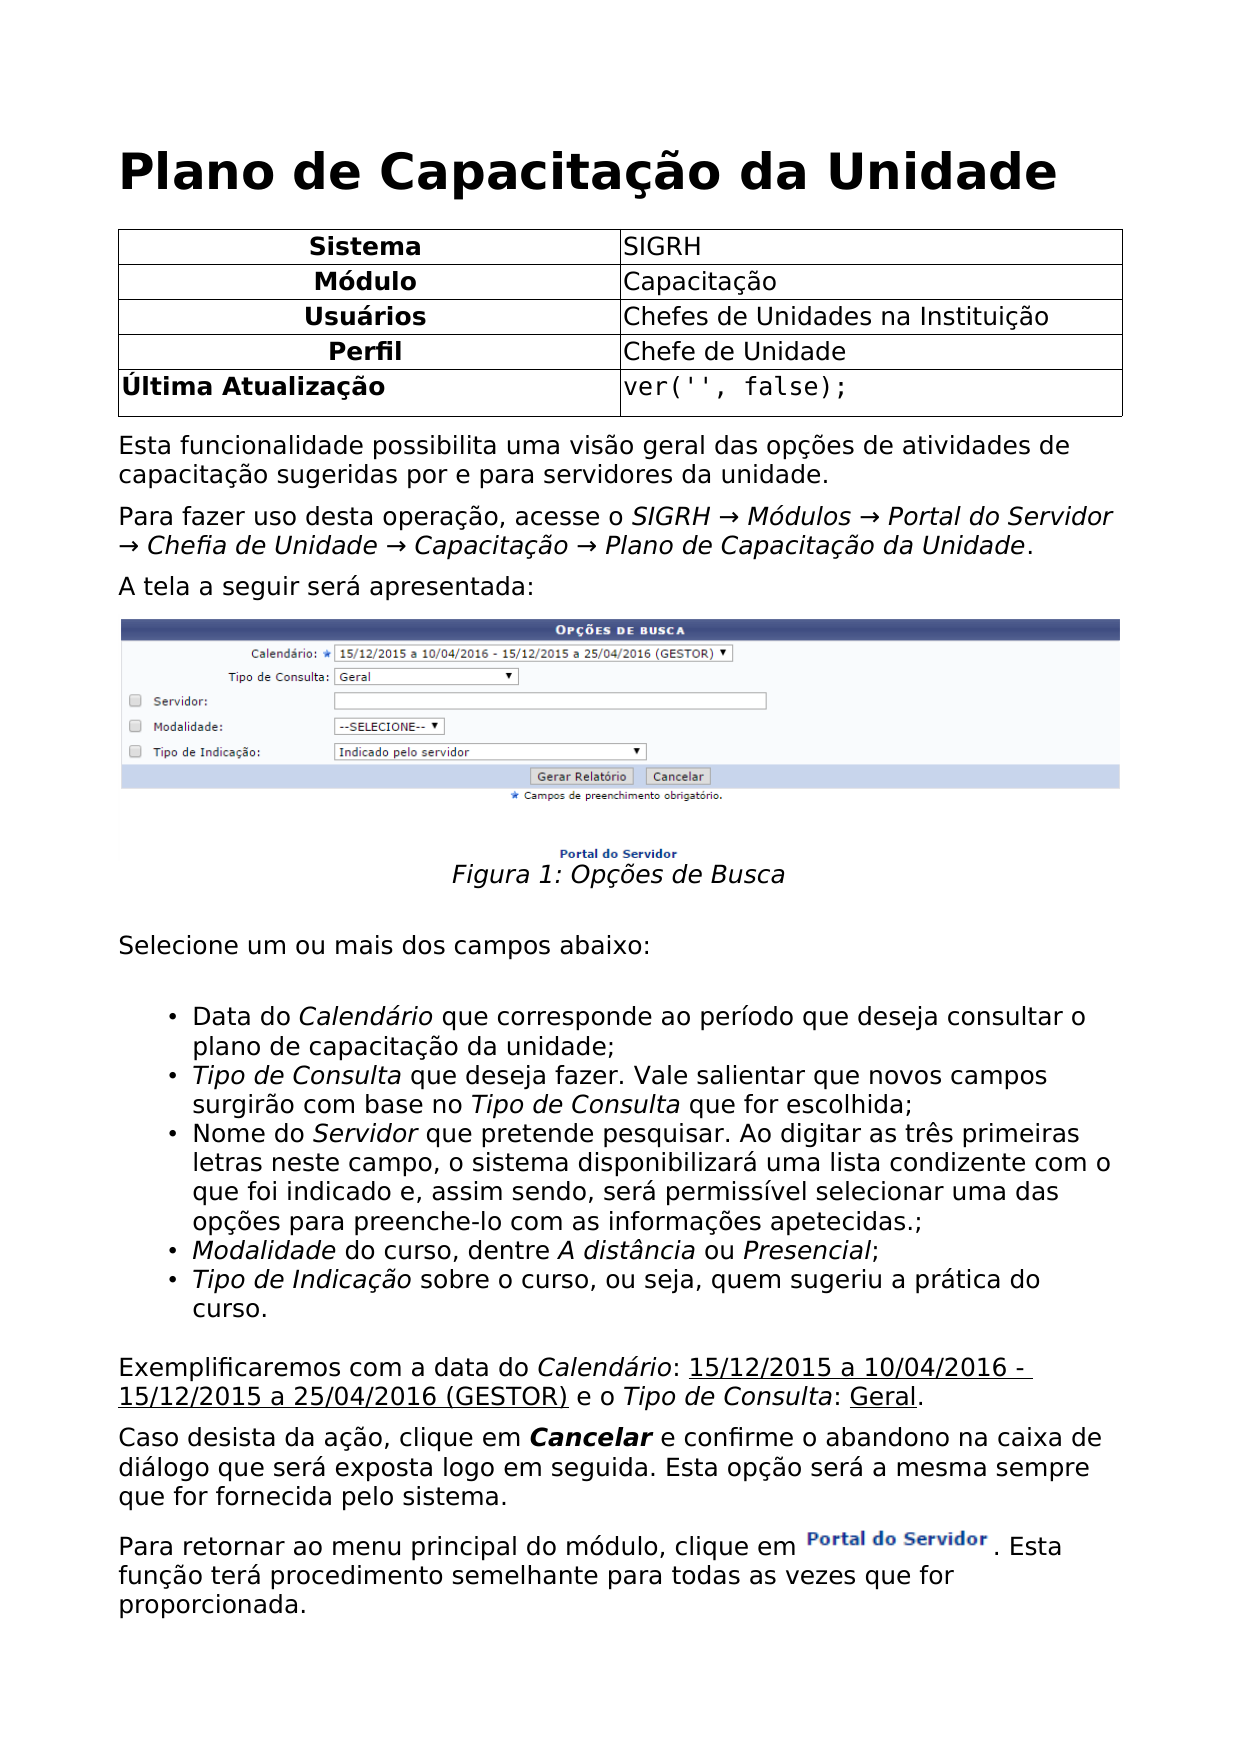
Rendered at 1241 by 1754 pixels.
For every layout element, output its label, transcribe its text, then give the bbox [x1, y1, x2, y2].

table_cell Perfil [119, 335, 620, 369]
text Selecione um ou mais dos campos abaixo: [118, 931, 1122, 961]
list Tipo de Indicação sobre o curso, ou seja, quem sugeriu a prática do curso. [177, 1265, 1122, 1323]
table_cell Chefes de Unidades na Instituição [621, 300, 1122, 334]
table_header SIGRH [621, 230, 1122, 264]
text A tela a seguir será apresentada: [118, 572, 1122, 602]
table_cell Chefe de Unidade [621, 335, 1122, 369]
list Tipo de Consulta que deseja fazer. Vale salientar que novos campos surgirão com base no Tipo de Consulta que for escolhida; [177, 1061, 1122, 1119]
picture [805, 1523, 993, 1555]
table_cell ver('', false); [621, 370, 1122, 416]
list Nome do Servidor que pretende pesquisar. Ao digitar as três primeiras letras neste campo, o sistema disponibilizará uma lista condizente com o que foi indicado e, assim sendo, será permissível selecionar uma das opções para preenche-lo com as informações apetecidas.; [177, 1119, 1122, 1236]
table_header Sistema [119, 230, 620, 264]
table_cell Capacitação [621, 265, 1122, 299]
text Para fazer uso desta operação, acesse o SIGRH → Módulos → Portal do Servidor → Chefia de Unidade → Capacitação → Plano de Capacitação da Unidade. [118, 502, 1122, 560]
text Figura 1: Opções de Busca [118, 861, 1122, 890]
text Para retornar ao menu principal do módulo, clique em . Esta função terá procedimento semelhante para todas as vezes que for proporcionada. [118, 1524, 1122, 1619]
text Exemplificaremos com a data do Calendário: 15/12/2015 a 10/04/2016 - 15/12/2015 a 25/04/2016 (GESTOR) e o Tipo de Consulta: Geral. [118, 1353, 1122, 1411]
table_cell Usuários [119, 300, 620, 334]
text Esta funcionalidade possibilita uma visão geral das opções de atividades de capacitação sugeridas por e para servidores da unidade. [118, 431, 1122, 489]
text Caso desista da ação, clique em Cancelar e confirme o abandono na caixa de diálogo que será exposta logo em seguida. Esta opção será a mesma sempre que for fornecida pelo sistema. [118, 1424, 1122, 1511]
subtitle Plano de Capacitação da Unidade [118, 143, 1122, 201]
table_cell Módulo [119, 265, 620, 299]
picture [118, 614, 1123, 861]
table_cell Última Atualização [119, 370, 620, 416]
list Data do Calendário que corresponde ao período que deseja consultar o plano de capacitação da unidade; [177, 1002, 1122, 1061]
list Modalidade do curso, dentre A distância ou Presencial; [177, 1236, 1122, 1265]
